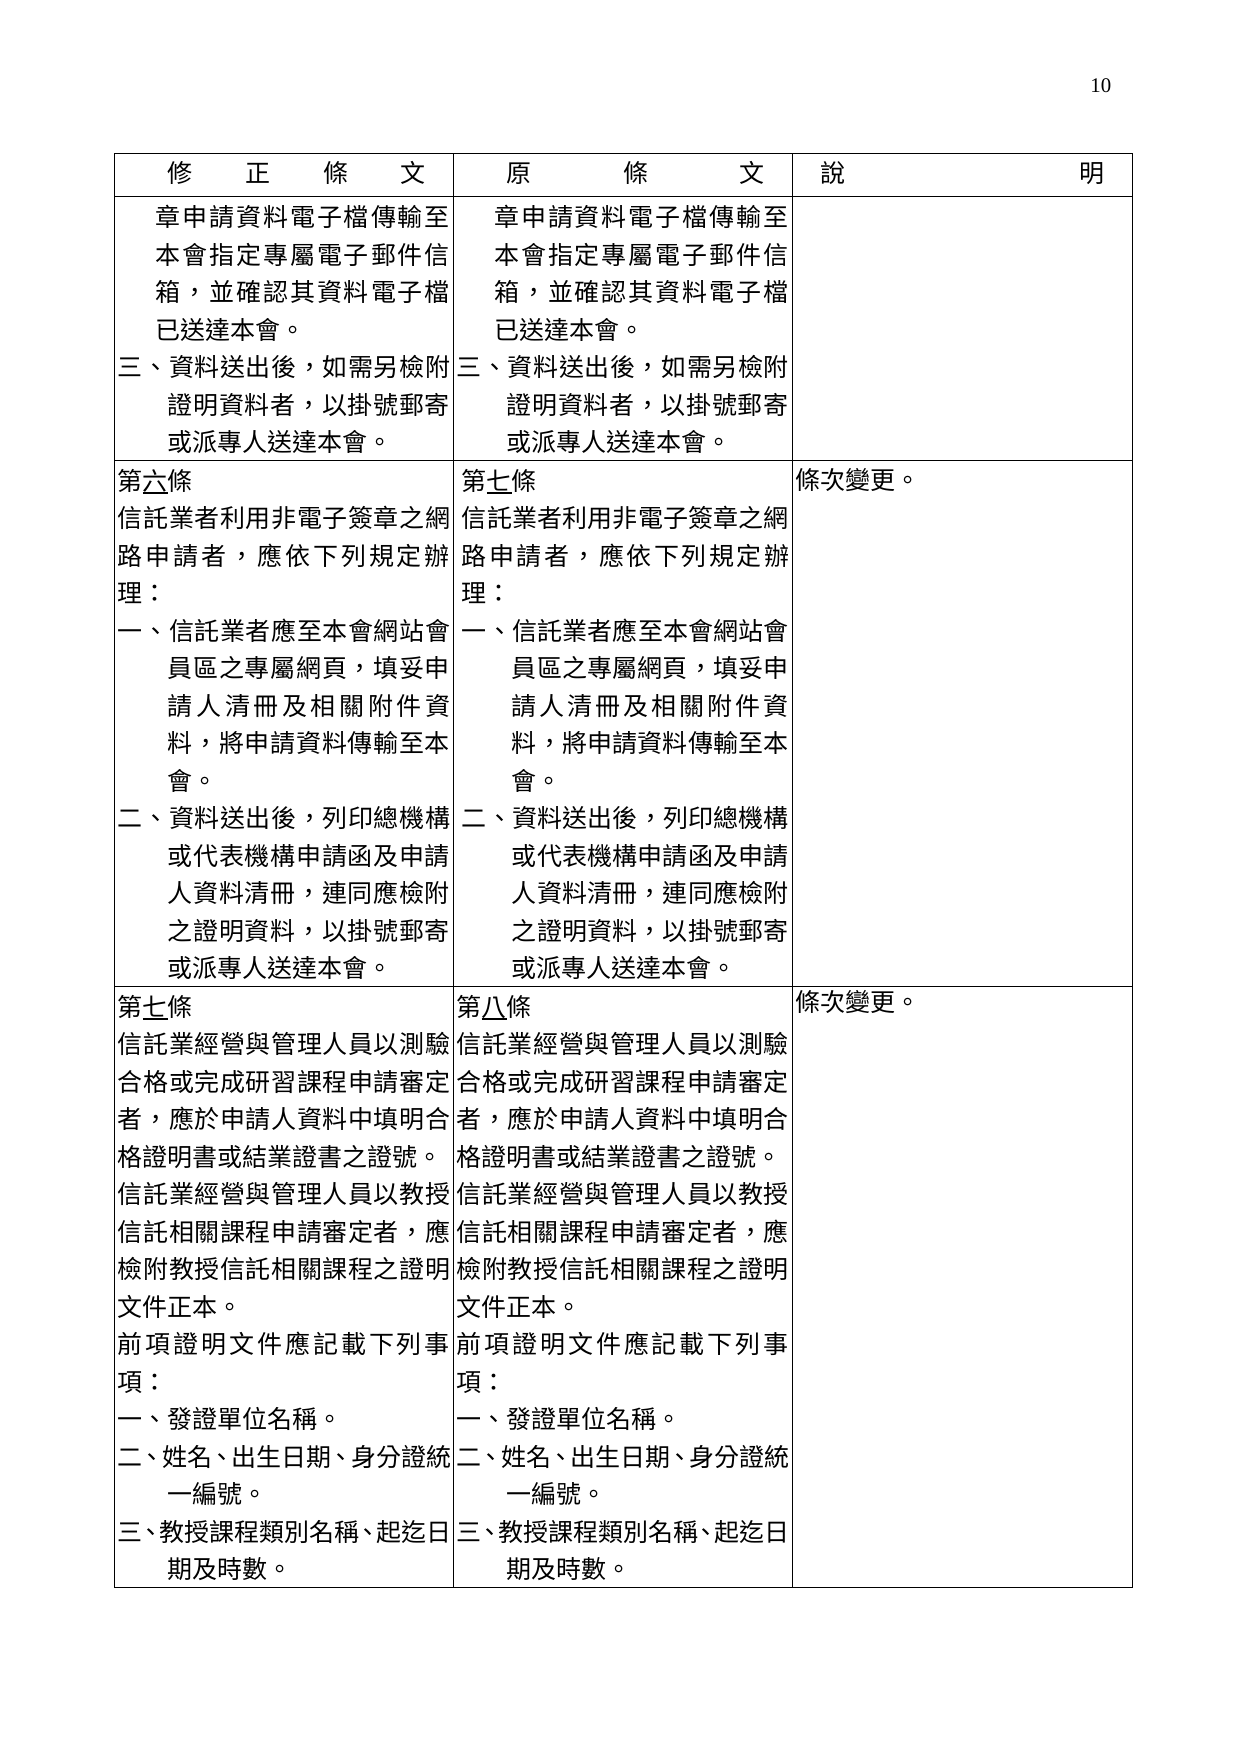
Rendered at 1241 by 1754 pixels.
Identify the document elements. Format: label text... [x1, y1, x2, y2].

table_header 修正條文 [115, 154, 453, 196]
table_cell 第八條 信託業經營與管理人員以測驗合格或完成研習課程申請審定者，應於申請人資料中填明合格證明書或結業證書之證號。 信託業經營與管理人員以教授信託相關課程申請審定者，應檢附教授信託相關課程之證明文件正本。 前項證明文件應記載下列事項： 一、發證單位名稱。 二、姓名、出生日期、身分證統一編號。 三、教授課程類別名稱、起迄日期及時數。 [454, 987, 792, 1587]
table_cell 第七條 信託業經營與管理人員以測驗合格或完成研習課程申請審定者，應於申請人資料中填明合格證明書或結業證書之證號。 信託業經營與管理人員以教授信託相關課程申請審定者，應檢附教授信託相關課程之證明文件正本。 前項證明文件應記載下列事項： 一、發證單位名稱。 二、姓名、出生日期、身分證統一編號。 三、教授課程類別名稱、起迄日期及時數。 [115, 987, 453, 1587]
table_cell 條次變更。 [793, 461, 1132, 986]
table_cell 條次變更。 [793, 987, 1132, 1587]
table_header 原條文 [454, 154, 792, 196]
table_cell 第七條 信託業者利用非電子簽章之網路申請者，應依下列規定辦理： 一、信託業者應至本會網站會員區之專屬網頁，填妥申請人清冊及相關附件資料，將申請資料傳輸至本會。 二、資料送出後，列印總機構或代表機構申請函及申請人資料清冊，連同應檢附之證明資料，以掛號郵寄或派專人送達本會。 [454, 461, 792, 986]
table_cell [793, 197, 1132, 460]
table_cell 第六條 信託業者利用非電子簽章之網路申請者，應依下列規定辦理： 一、信託業者應至本會網站會員區之專屬網頁，填妥申請人清冊及相關附件資料，將申請資料傳輸至本會。 二、資料送出後，列印總機構或代表機構申請函及申請人資料清冊，連同應檢附之證明資料，以掛號郵寄或派專人送達本會。 [115, 461, 453, 986]
table_cell 章申請資料電子檔傳輸至本會指定專屬電子郵件信箱，並確認其資料電子檔已送達本會。 三、資料送出後，如需另檢附證明資料者，以掛號郵寄或派專人送達本會。 [115, 197, 453, 460]
table_header 說明 [793, 154, 1132, 196]
table_cell 章申請資料電子檔傳輸至本會指定專屬電子郵件信箱，並確認其資料電子檔已送達本會。 三、資料送出後，如需另檢附證明資料者，以掛號郵寄或派專人送達本會。 [454, 197, 792, 460]
